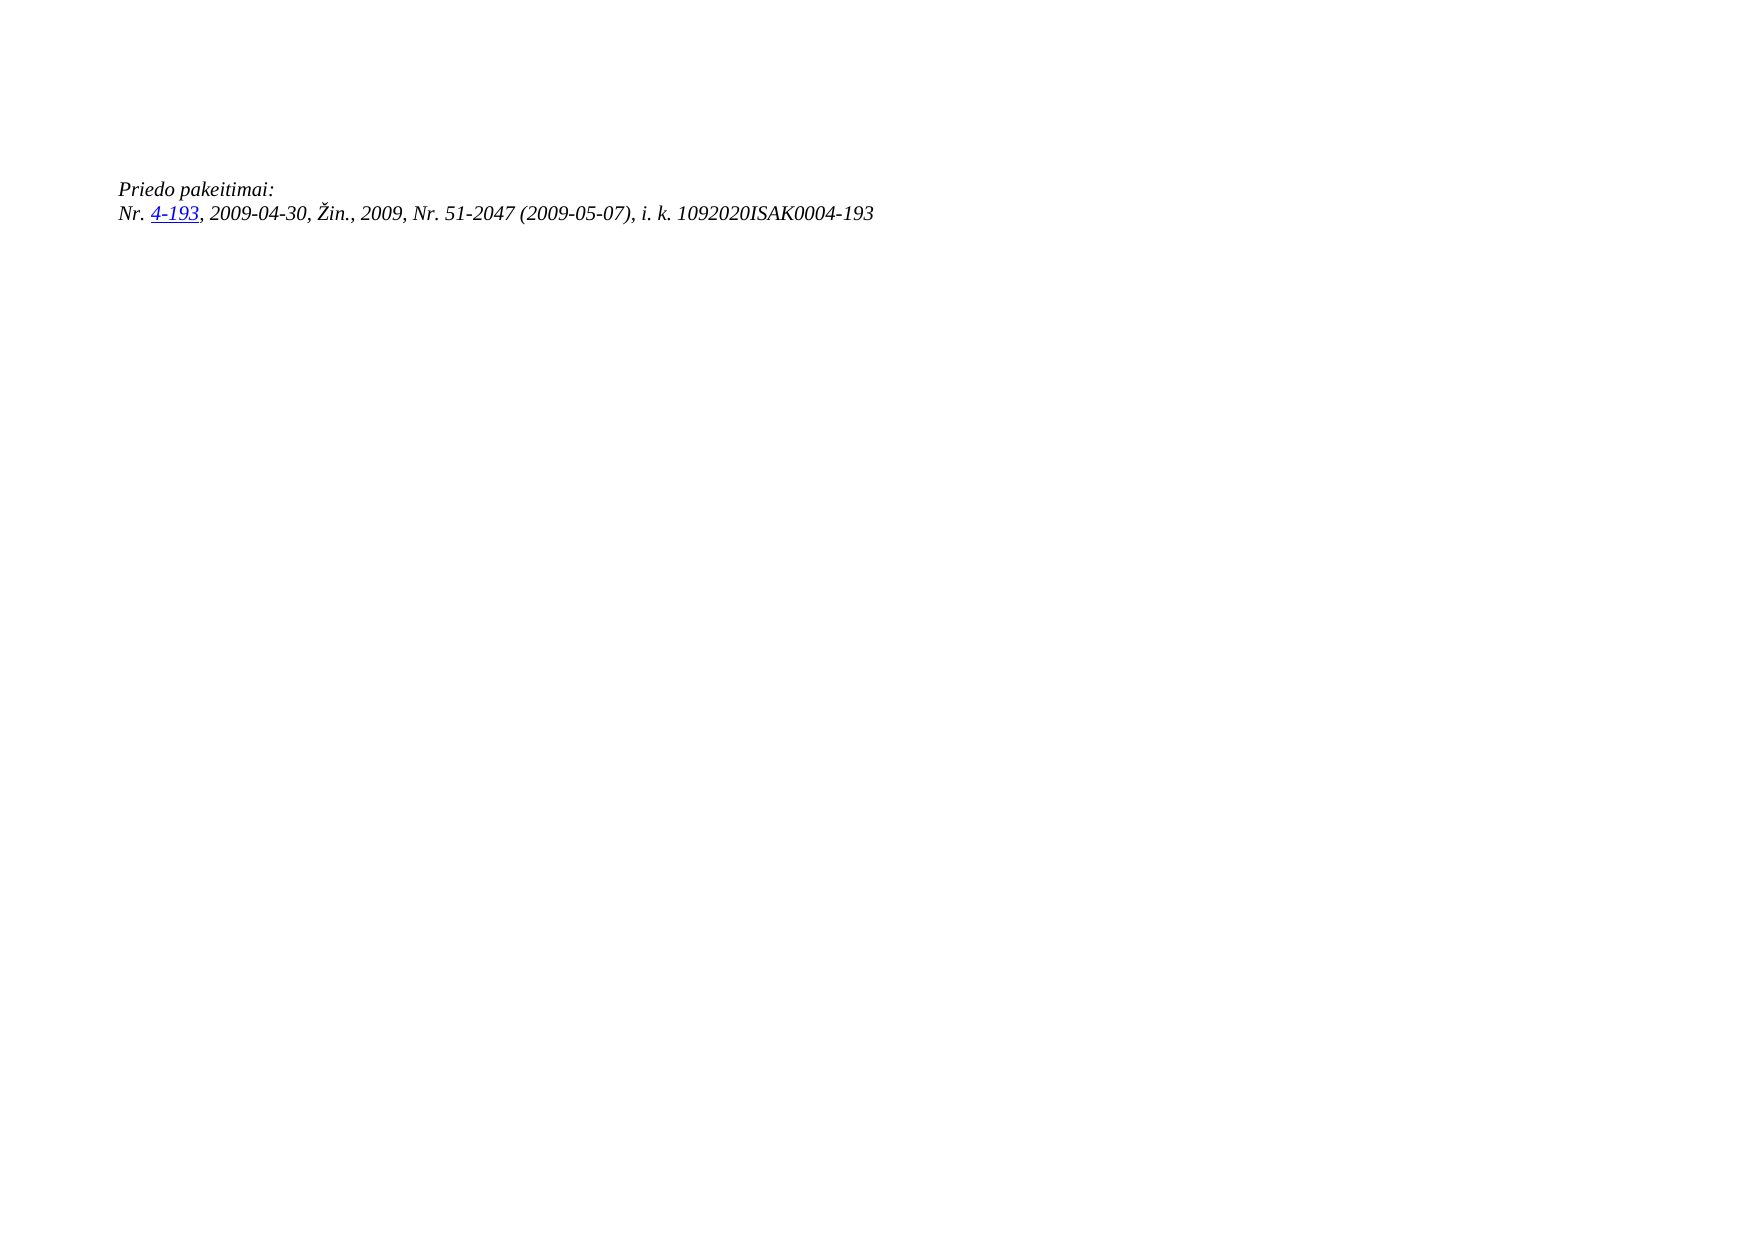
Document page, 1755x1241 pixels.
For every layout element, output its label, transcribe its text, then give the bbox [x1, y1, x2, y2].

text Priedo pakeitimai: [118, 177, 1636, 201]
text Nr. 4-193, 2009-04-30, Žin., 2009, Nr. 51-2047 (2009-05-07), i. k. 1092020ISAK0004-193 [118, 201, 1636, 225]
